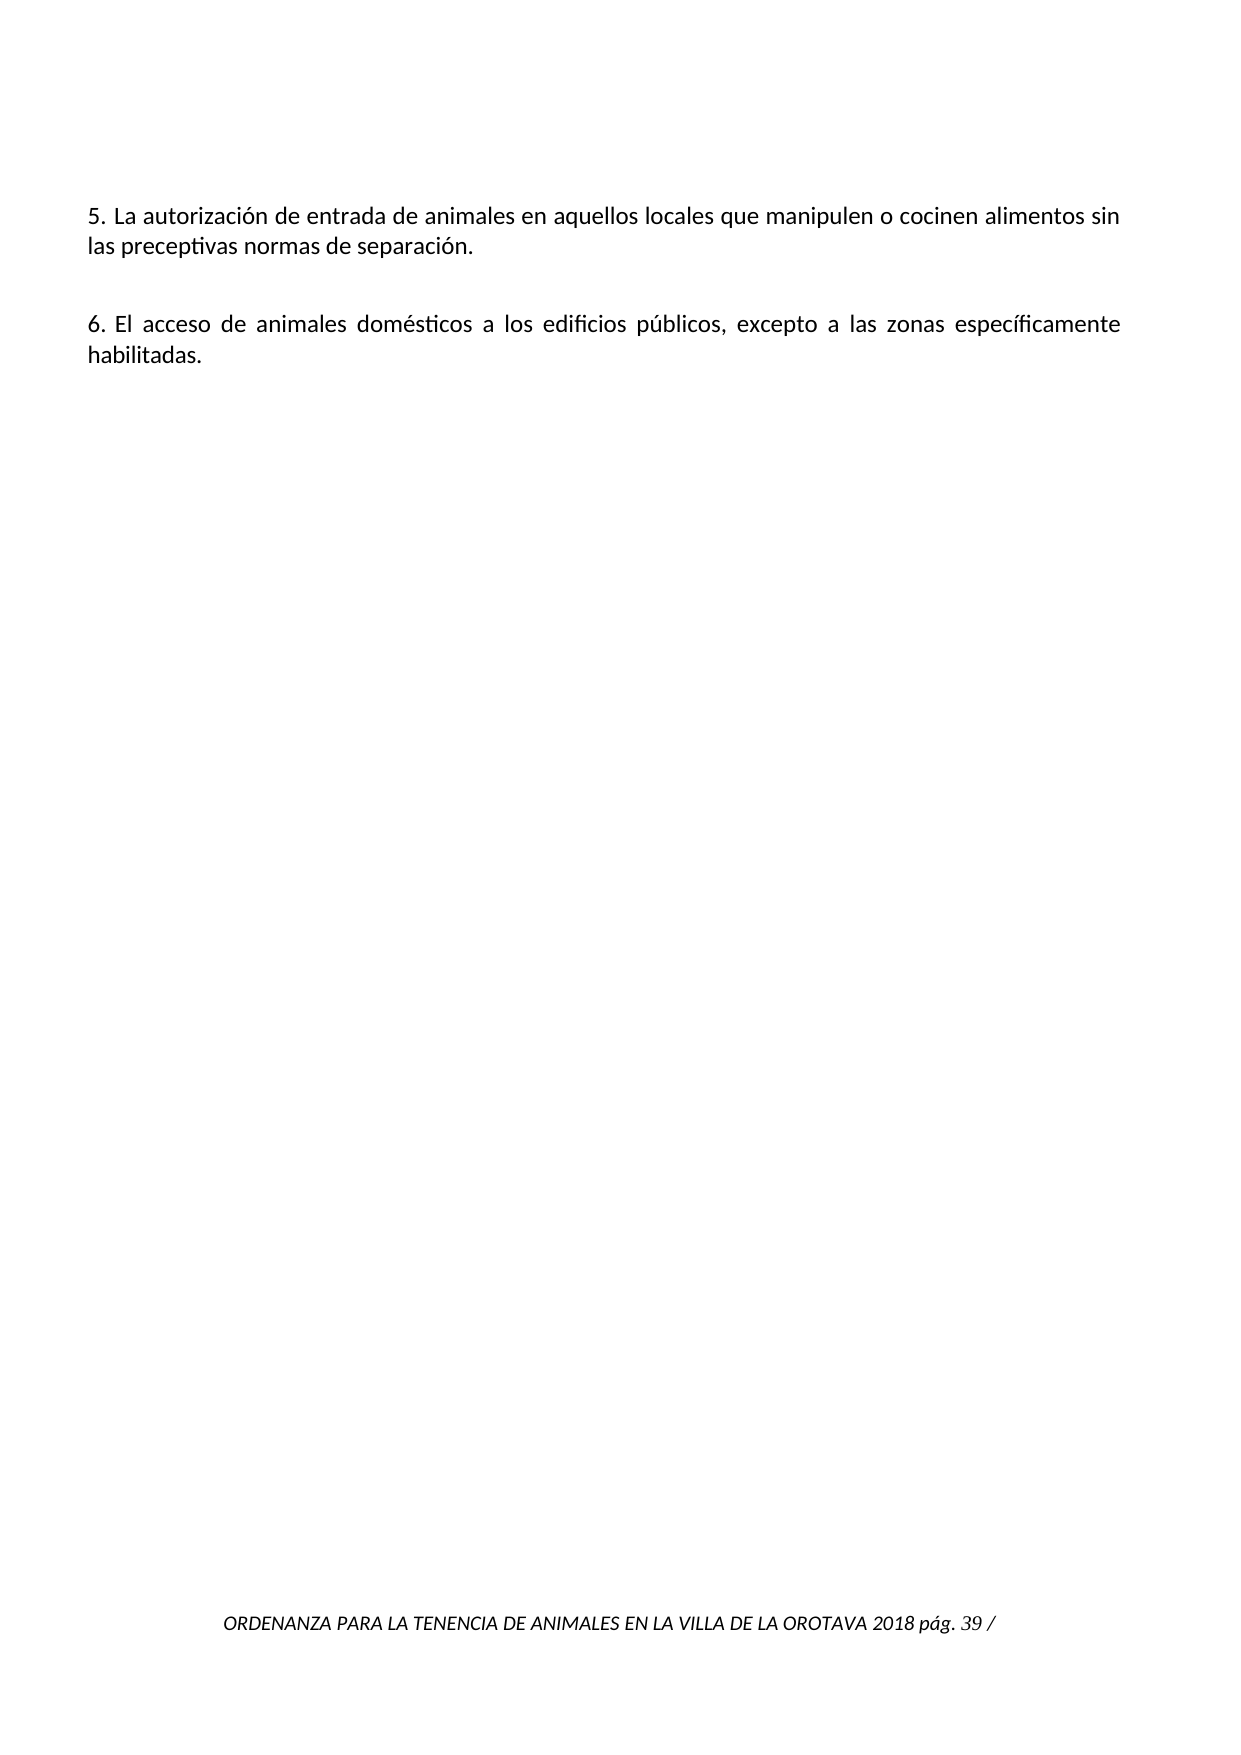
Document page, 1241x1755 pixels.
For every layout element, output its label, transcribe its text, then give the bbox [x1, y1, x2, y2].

list La autorización de entrada de animales en aquellos locales que manipulen o cocinen alimentos sin las preceptivas normas de separación. [87, 200, 1122, 261]
list El acceso de animales domésticos a los edificios públicos, excepto a las zonas específicamente habilitadas. [87, 308, 1122, 369]
